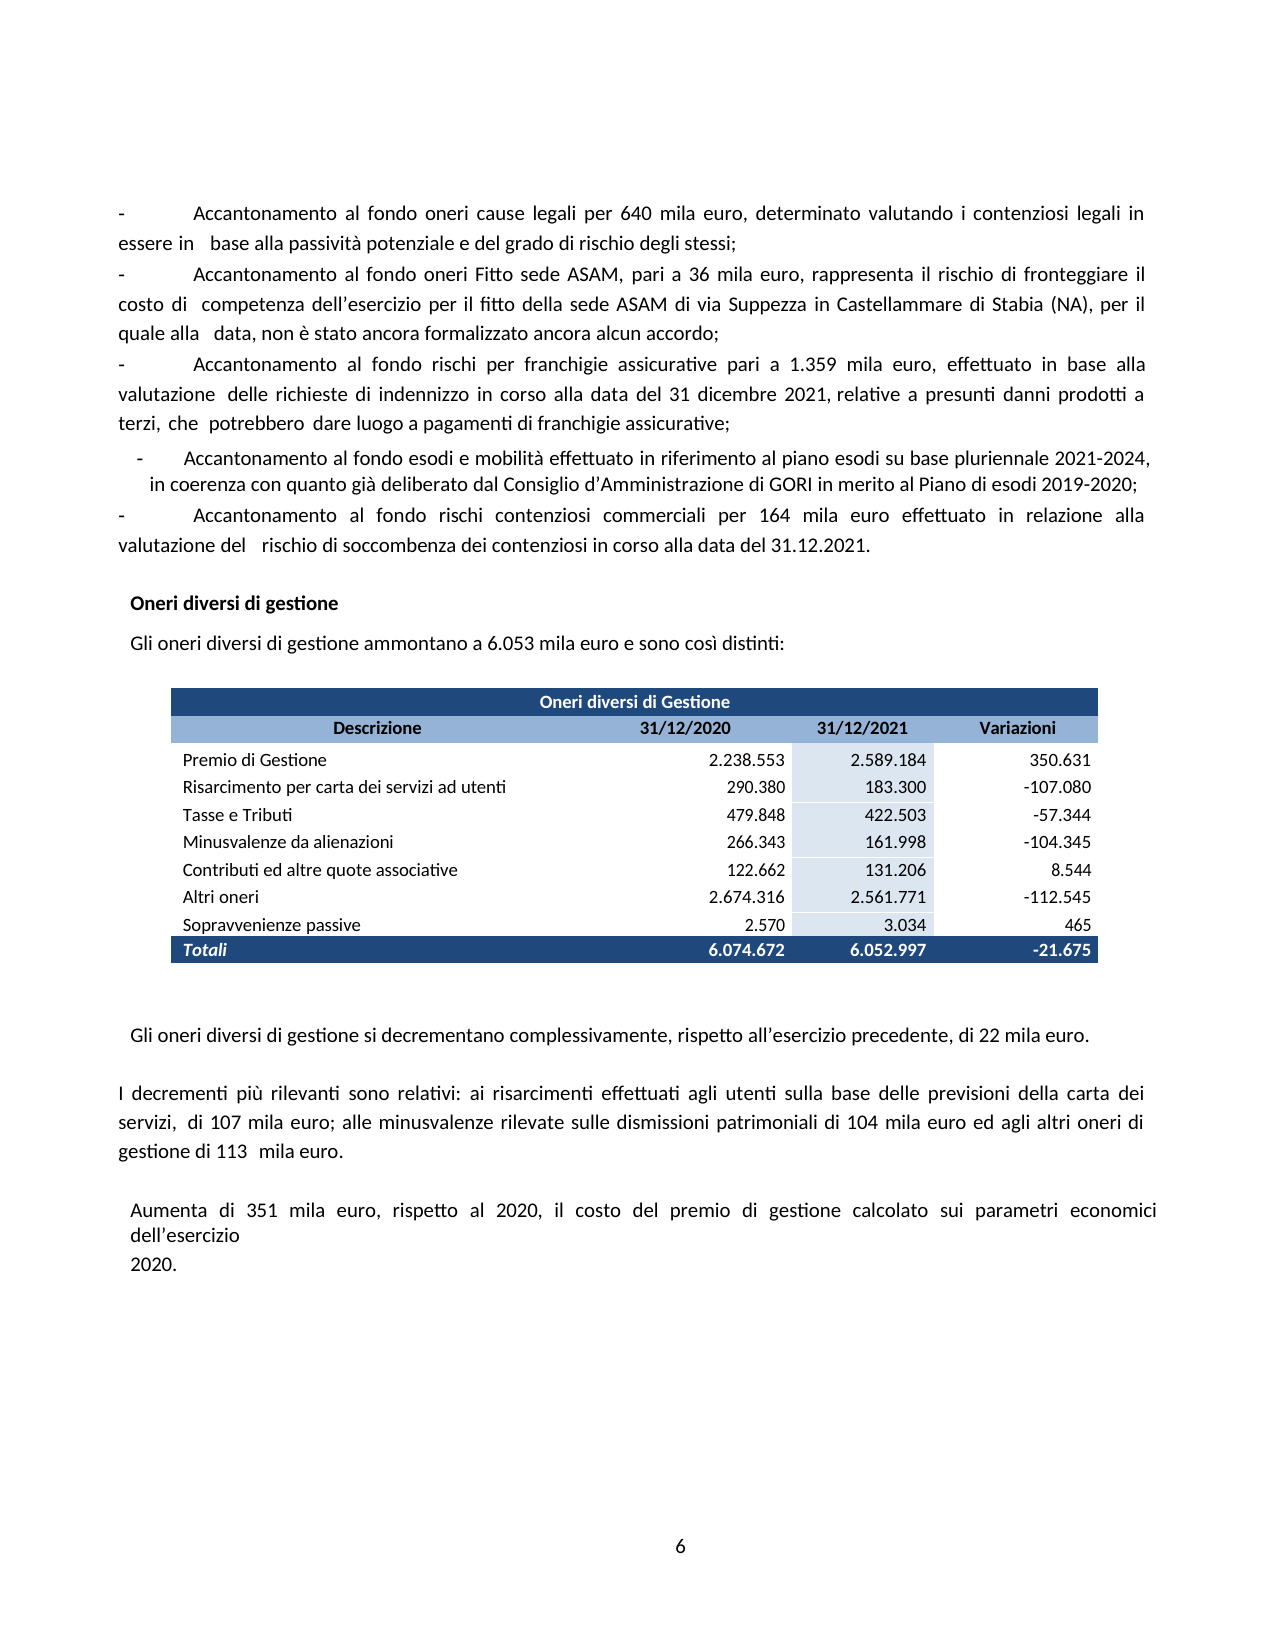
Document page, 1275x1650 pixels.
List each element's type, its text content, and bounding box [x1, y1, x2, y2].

table_cell Totali [171, 936, 574, 963]
table_cell 31/12/2020 [574, 716, 792, 743]
table_cell Altri oneri [171, 885, 574, 912]
table_cell -21.675 [934, 936, 1098, 963]
text Aumenta di 351 mila euro, rispetto al 2020, il costo del premio di gestione calcolato sui parametri economici dell’esercizio [130, 1197, 1157, 1248]
table_cell 6.074.672 [574, 936, 792, 963]
table_cell 2.674.316 [574, 885, 792, 912]
table_cell -107.080 [934, 775, 1098, 802]
table_cell -112.545 [934, 885, 1098, 912]
table_cell Risarcimento per carta dei servizi ad utenti [171, 775, 574, 802]
table_cell -104.345 [934, 830, 1098, 857]
table_cell Contributi ed altre quote associative [171, 858, 574, 885]
table_cell 422.503 [792, 803, 934, 830]
table_header Oneri diversi di Gestione [171, 688, 1098, 716]
text I decrementi più rilevanti sono relativi: ai risarcimenti effettuati agli utenti sulla base delle previsioni della carta dei servizi, di 107 mila euro; alle minusvalenze rilevate sulle dismissioni patrimoniali di 104 mila euro ed agli altri oneri di gestione di 113 mila euro. [118, 1080, 1145, 1164]
table_cell Tasse e Tributi [171, 803, 574, 830]
table_cell 2.561.771 [792, 885, 934, 912]
list Accantonamento al fondo esodi e mobilità effettuato in riferimento al piano esodi su base pluriennale 2021-2024, in coerenza con quanto già deliberato dal Consiglio d’Amministrazione di GORI in merito al Piano di esodi 2019-2020; [130, 443, 1157, 496]
table_cell 479.848 [574, 803, 792, 830]
table_cell 122.662 [574, 858, 792, 885]
list Accantonamento al fondo rischi contenziosi commerciali per 164 mila euro effettuato in relazione alla valutazione del rischio di soccombenza dei contenziosi in corso alla data del 31.12.2021. [118, 500, 1145, 558]
text 2020. [130, 1252, 1157, 1277]
table_cell 31/12/2021 [792, 716, 934, 743]
table_cell 8.544 [934, 858, 1098, 885]
table_cell 2.570 [574, 913, 792, 936]
table_cell 6.052.997 [792, 936, 934, 963]
table_cell 3.034 [792, 913, 934, 936]
table_cell -57.344 [934, 803, 1098, 830]
list Accantonamento al fondo rischi per franchigie assicurative pari a 1.359 mila euro, effettuato in base alla valutazione delle richieste di indennizzo in corso alla data del 31 dicembre 2021, relative a presunti danni prodotti a terzi, che potrebbero dare luogo a pagamenti di franchigie assicurative; [118, 349, 1146, 435]
text Gli oneri diversi di gestione si decrementano complessivamente, rispetto all’esercizio precedente, di 22 mila euro. [130, 1022, 1157, 1047]
table_cell Sopravvenienze passive [171, 913, 574, 936]
list Accantonamento al fondo oneri cause legali per 640 mila euro, determinato valutando i contenziosi legali in essere in base alla passività potenziale e del grado di rischio degli stessi; [118, 198, 1145, 255]
table_cell 131.206 [792, 858, 934, 885]
table_cell 161.998 [792, 830, 934, 857]
table_cell 2.589.184 [792, 743, 934, 775]
table_cell 2.238.553 [574, 743, 792, 775]
list Accantonamento al fondo oneri Fitto sede ASAM, pari a 36 mila euro, rappresenta il rischio di fronteggiare il costo di competenza dell’esercizio per il fitto della sede ASAM di via Suppezza in Castellammare di Stabia (NA), per il quale alla data, non è stato ancora formalizzato ancora alcun accordo; [118, 259, 1145, 345]
table_cell 465 [934, 913, 1098, 936]
table_cell 350.631 [934, 743, 1098, 775]
table_cell Minusvalenze da alienazioni [171, 830, 574, 857]
table_cell 290.380 [574, 775, 792, 802]
table_cell Variazioni [934, 716, 1098, 743]
table_cell Premio di Gestione [171, 743, 574, 775]
table_cell Descrizione [171, 716, 574, 743]
table_cell 183.300 [792, 775, 934, 802]
subtitle Oneri diversi di gestione [130, 591, 1157, 616]
table_cell 266.343 [574, 830, 792, 857]
text Gli oneri diversi di gestione ammontano a 6.053 mila euro e sono così distinti: [130, 630, 1157, 656]
